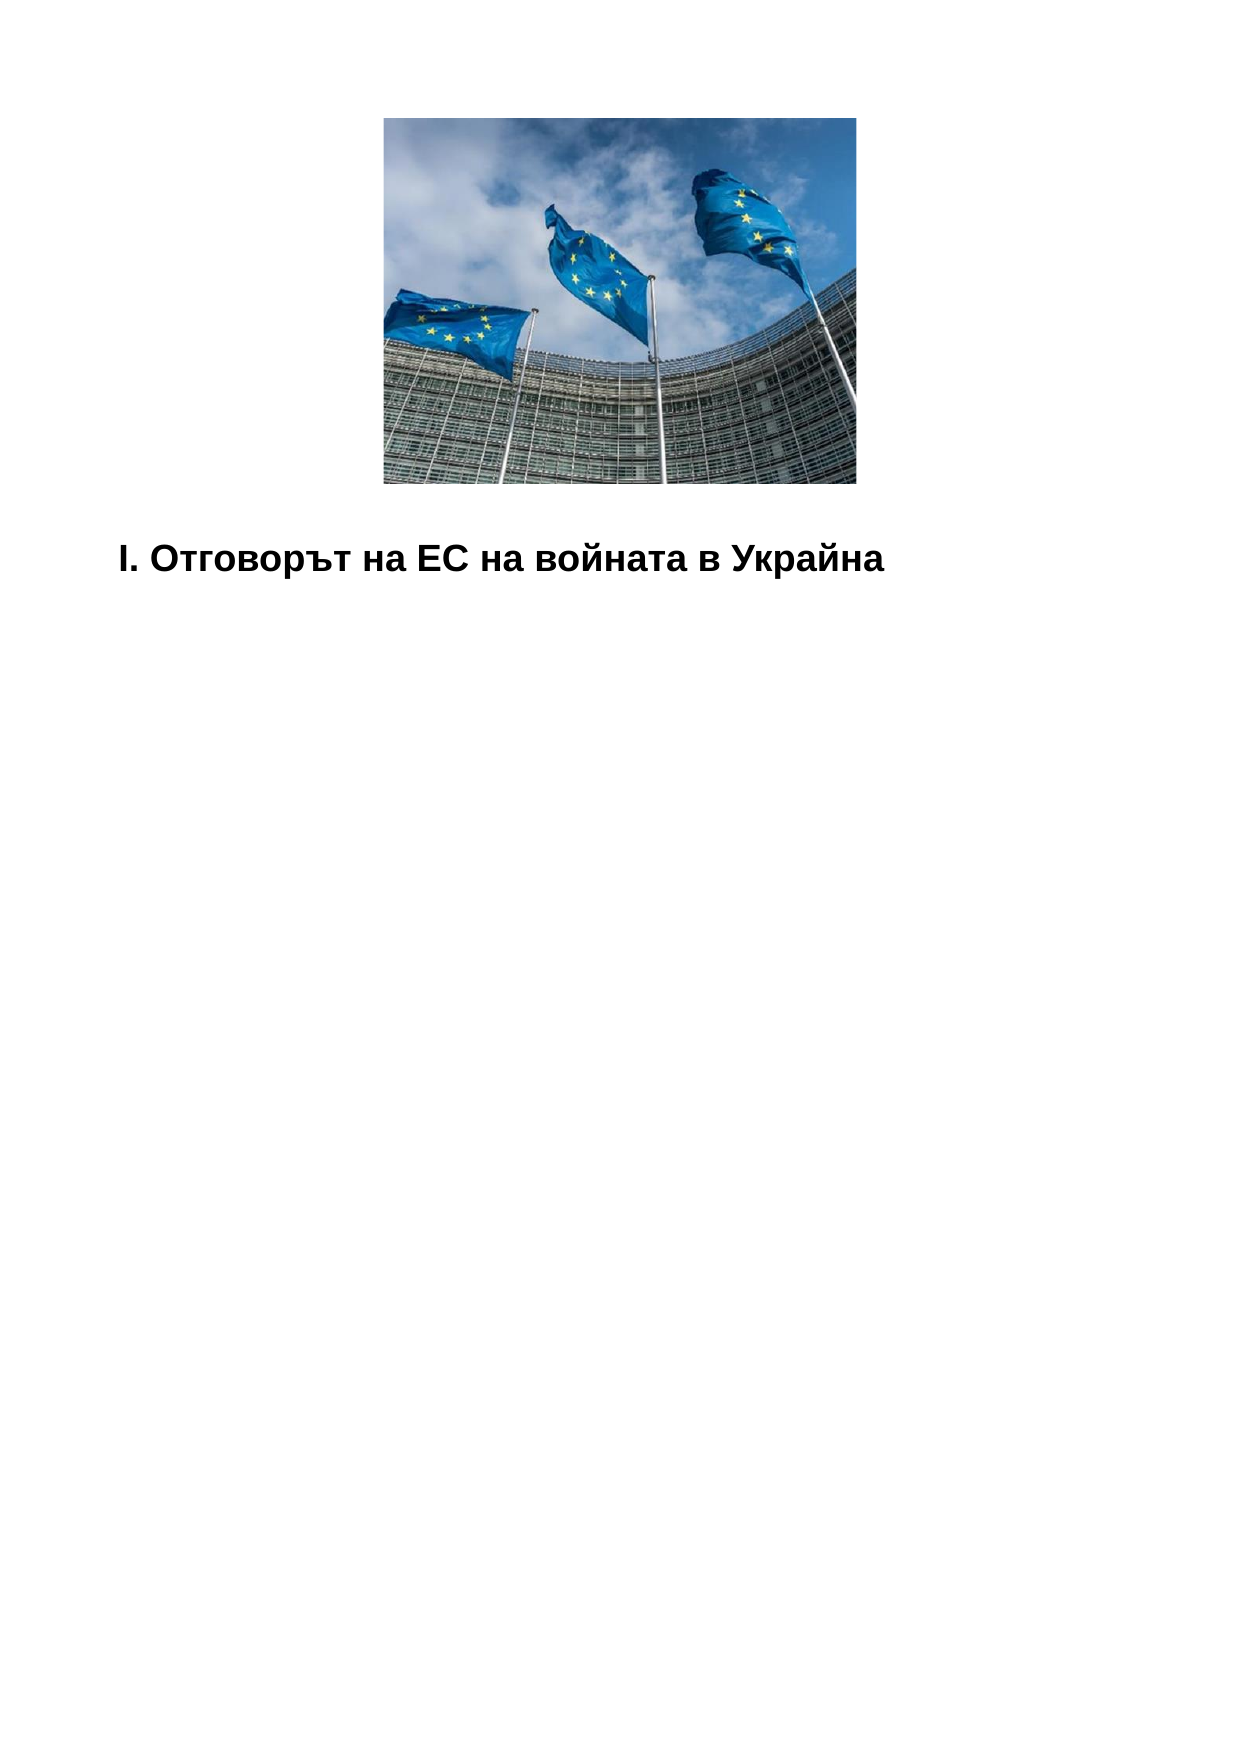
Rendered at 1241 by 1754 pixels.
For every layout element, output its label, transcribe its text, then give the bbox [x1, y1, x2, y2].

subtitle I. Отговорът на ЕС на войната в Украйна [118, 536, 1122, 580]
picture [383, 118, 857, 484]
